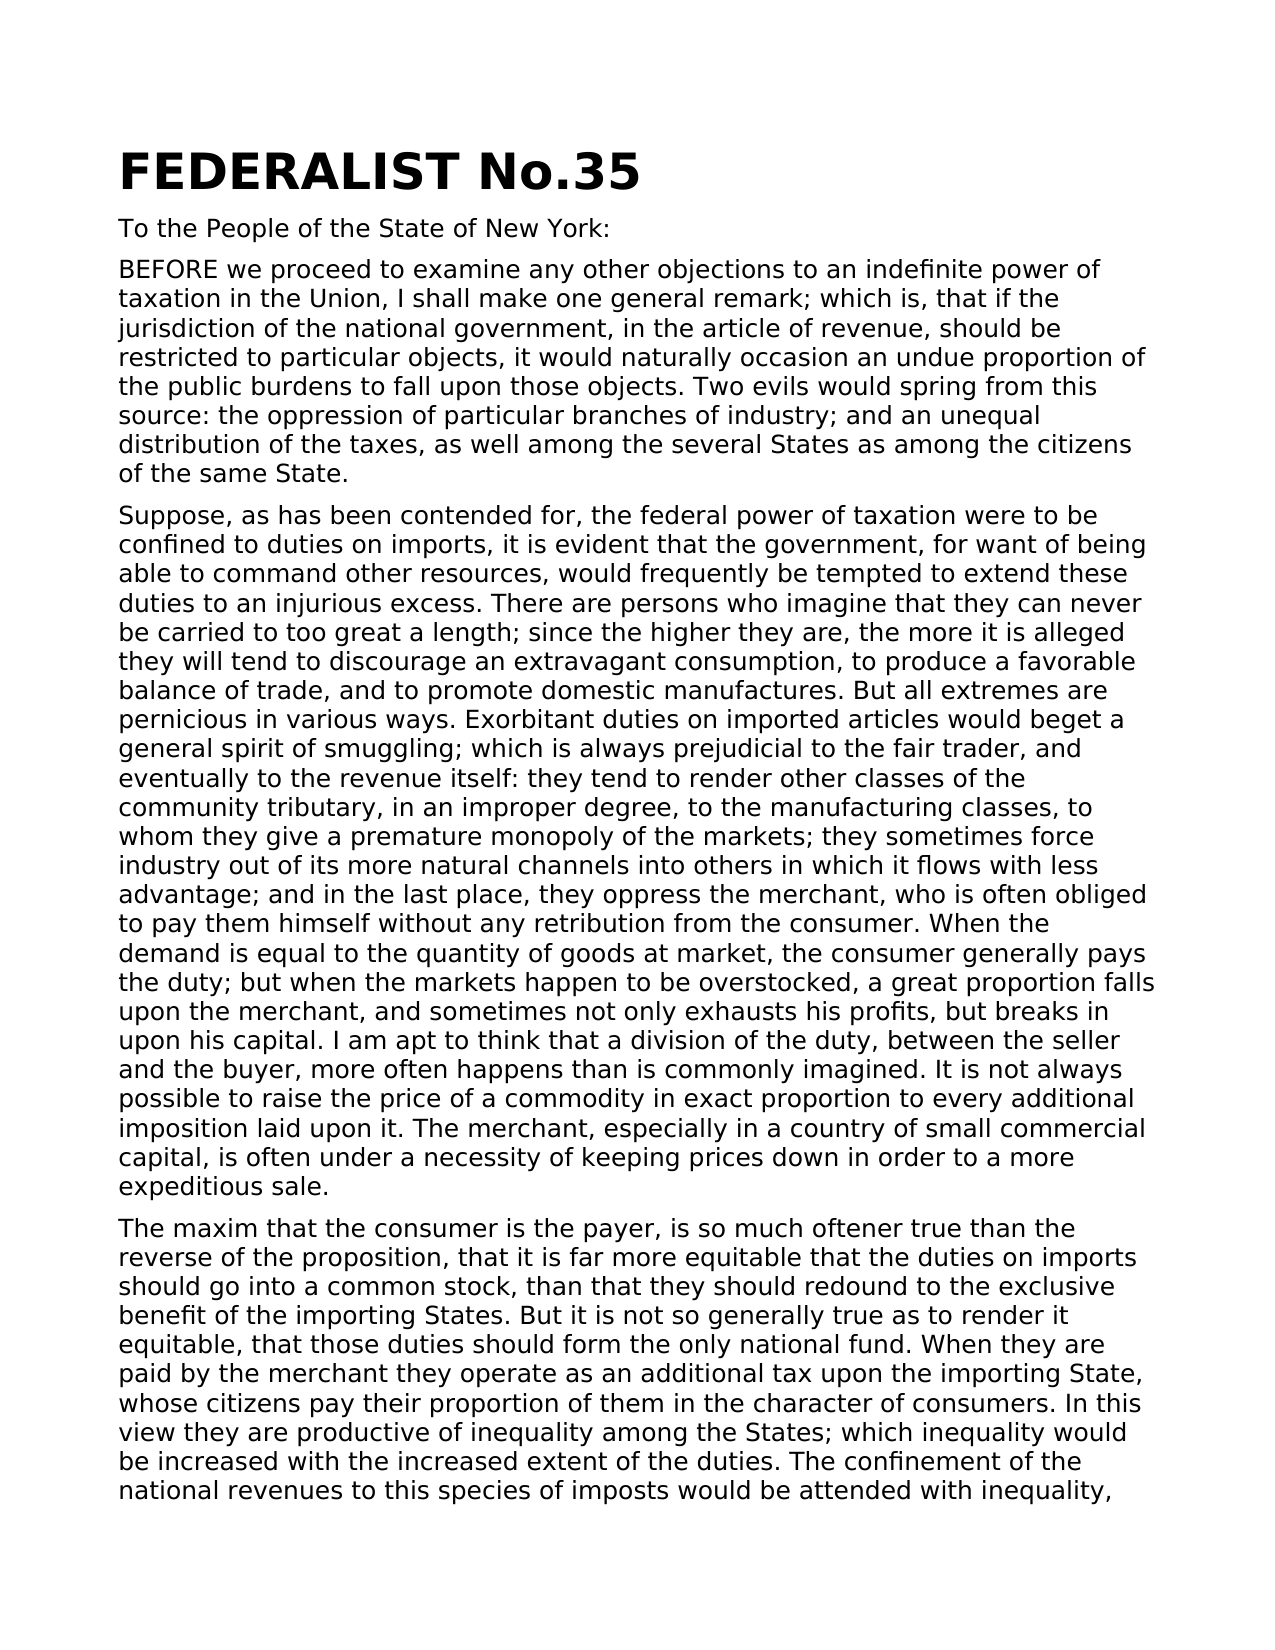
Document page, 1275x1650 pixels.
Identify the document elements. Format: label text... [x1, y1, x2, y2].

text To the People of the State of New York: [118, 214, 1157, 243]
text BEFORE we proceed to examine any other objections to an indefinite power of taxation in the Union, I shall make one general remark; which is, that if the jurisdiction of the national government, in the article of revenue, should be restricted to particular objects, it would naturally occasion an undue proportion of the public burdens to fall upon those objects. Two evils would spring from this source: the oppression of particular branches of industry; and an unequal distribution of the taxes, as well among the several States as among the citizens of the same State. [118, 256, 1157, 489]
subtitle FEDERALIST No.35 [118, 143, 1157, 201]
text Suppose, as has been contended for, the federal power of taxation were to be confined to duties on imports, it is evident that the government, for want of being able to command other resources, would frequently be tempted to extend these duties to an injurious excess. There are persons who imagine that they can never be carried to too great a length; since the higher they are, the more it is alleged they will tend to discourage an extravagant consumption, to produce a favorable balance of trade, and to promote domestic manufactures. But all extremes are pernicious in various ways. Exorbitant duties on imported articles would beget a general spirit of smuggling; which is always prejudicial to the fair trader, and eventually to the revenue itself: they tend to render other classes of the community tributary, in an improper degree, to the manufacturing classes, to whom they give a premature monopoly of the markets; they sometimes force industry out of its more natural channels into others in which it flows with less advantage; and in the last place, they oppress the merchant, who is often obliged to pay them himself without any retribution from the consumer. When the demand is equal to the quantity of goods at market, the consumer generally pays the duty; but when the markets happen to be overstocked, a great proportion falls upon the merchant, and sometimes not only exhausts his profits, but breaks in upon his capital. I am apt to think that a division of the duty, between the seller and the buyer, more often happens than is commonly imagined. It is not always possible to raise the price of a commodity in exact proportion to every additional imposition laid upon it. The merchant, especially in a country of small commercial capital, is often under a necessity of keeping prices down in order to a more expeditious sale. [118, 501, 1157, 1201]
text The maxim that the consumer is the payer, is so much oftener true than the reverse of the proposition, that it is far more equitable that the duties on imports should go into a common stock, than that they should redound to the exclusive benefit of the importing States. But it is not so generally true as to render it equitable, that those duties should form the only national fund. When they are paid by the merchant they operate as an additional tax upon the importing State, whose citizens pay their proportion of them in the character of consumers. In this view they are productive of inequality among the States; which inequality would be increased with the increased extent of the duties. The confinement of the national revenues to this species of imposts would be attended with inequality, [118, 1214, 1157, 1506]
